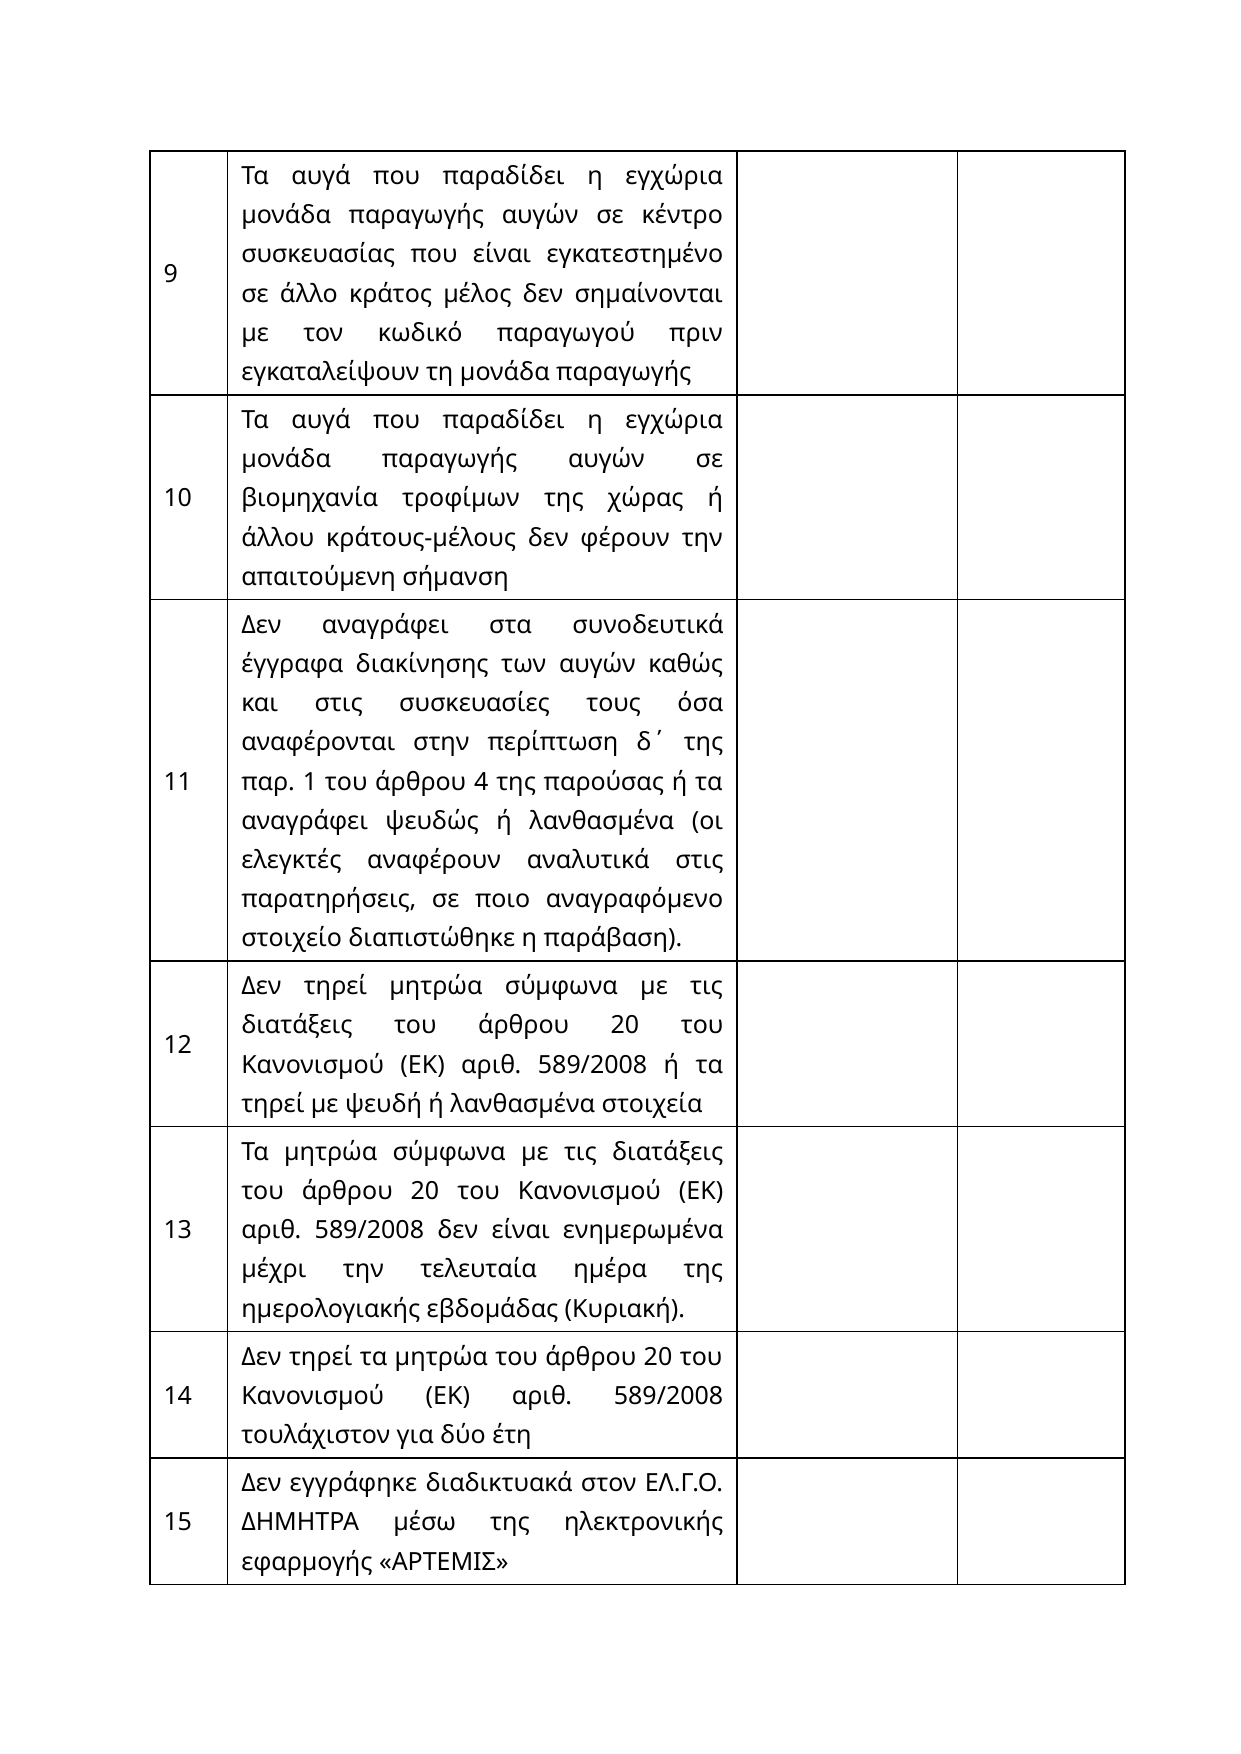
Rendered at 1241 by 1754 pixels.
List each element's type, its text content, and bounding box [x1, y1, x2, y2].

table_cell [958, 600, 1124, 960]
table_cell 10 [151, 396, 227, 599]
table_cell [738, 1459, 957, 1583]
table_cell [958, 396, 1124, 599]
table_cell 9 [151, 152, 227, 394]
table_cell Δεν τηρεί τα μητρώα του άρθρου 20 του Κανονισμού (ΕΚ) αριθ. 589/2008 τουλάχιστον για δύο έτη [228, 1332, 736, 1457]
table_cell [738, 962, 957, 1126]
table_cell 15 [151, 1459, 227, 1583]
table_cell 12 [151, 962, 227, 1126]
table_cell Τα αυγά που παραδίδει η εγχώρια μονάδα παραγωγής αυγών σε κέντρο συσκευασίας που είναι εγκατεστημένο σε άλλο κράτος μέλος δεν σημαίνονται με τον κωδικό παραγωγού πριν εγκαταλείψουν τη μονάδα παραγωγής [228, 152, 736, 394]
table_cell [958, 152, 1124, 394]
table_cell [958, 1459, 1124, 1583]
table_cell Τα μητρώα σύμφωνα με τις διατάξεις του άρθρου 20 του Κανονισμού (ΕΚ) αριθ. 589/2008 δεν είναι ενημερωμένα μέχρι την τελευταία ημέρα της ημερολογιακής εβδομάδας (Κυριακή). [228, 1127, 736, 1331]
table_cell 11 [151, 600, 227, 960]
table_cell [738, 152, 957, 394]
table_cell 13 [151, 1127, 227, 1331]
table_cell [738, 396, 957, 599]
table_cell [958, 962, 1124, 1126]
table_cell Δεν εγγράφηκε διαδικτυακά στον ΕΛ.Γ.Ο. ΔΗΜΗΤΡΑ μέσω της ηλεκτρονικής εφαρμογής «ΑΡΤΕΜΙΣ» [228, 1459, 736, 1583]
table_cell Τα αυγά που παραδίδει η εγχώρια μονάδα παραγωγής αυγών σε βιομηχανία τροφίμων της χώρας ή άλλου κράτους-μέλους δεν φέρουν την απαιτούμενη σήμανση [228, 396, 736, 599]
table_cell [738, 600, 957, 960]
table_cell Δεν τηρεί μητρώα σύμφωνα με τις διατάξεις του άρθρου 20 του Κανονισμού (ΕΚ) αριθ. 589/2008 ή τα τηρεί με ψευδή ή λανθασμένα στοιχεία [228, 962, 736, 1126]
table_cell [738, 1332, 957, 1457]
table_cell Δεν αναγράφει στα συνοδευτικά έγγραφα διακίνησης των αυγών καθώς και στις συσκευασίες τους όσα αναφέρονται στην περίπτωση δ΄ της παρ. 1 του άρθρου 4 της παρούσας ή τα αναγράφει ψευδώς ή λανθασμένα (οι ελεγκτές αναφέρουν αναλυτικά στις παρατηρήσεις, σε ποιο αναγραφόμενο στοιχείο διαπιστώθηκε η παράβαση). [228, 600, 736, 960]
table_cell 14 [151, 1332, 227, 1457]
table_cell [738, 1127, 957, 1331]
table_cell [958, 1127, 1124, 1331]
table_cell [958, 1332, 1124, 1457]
